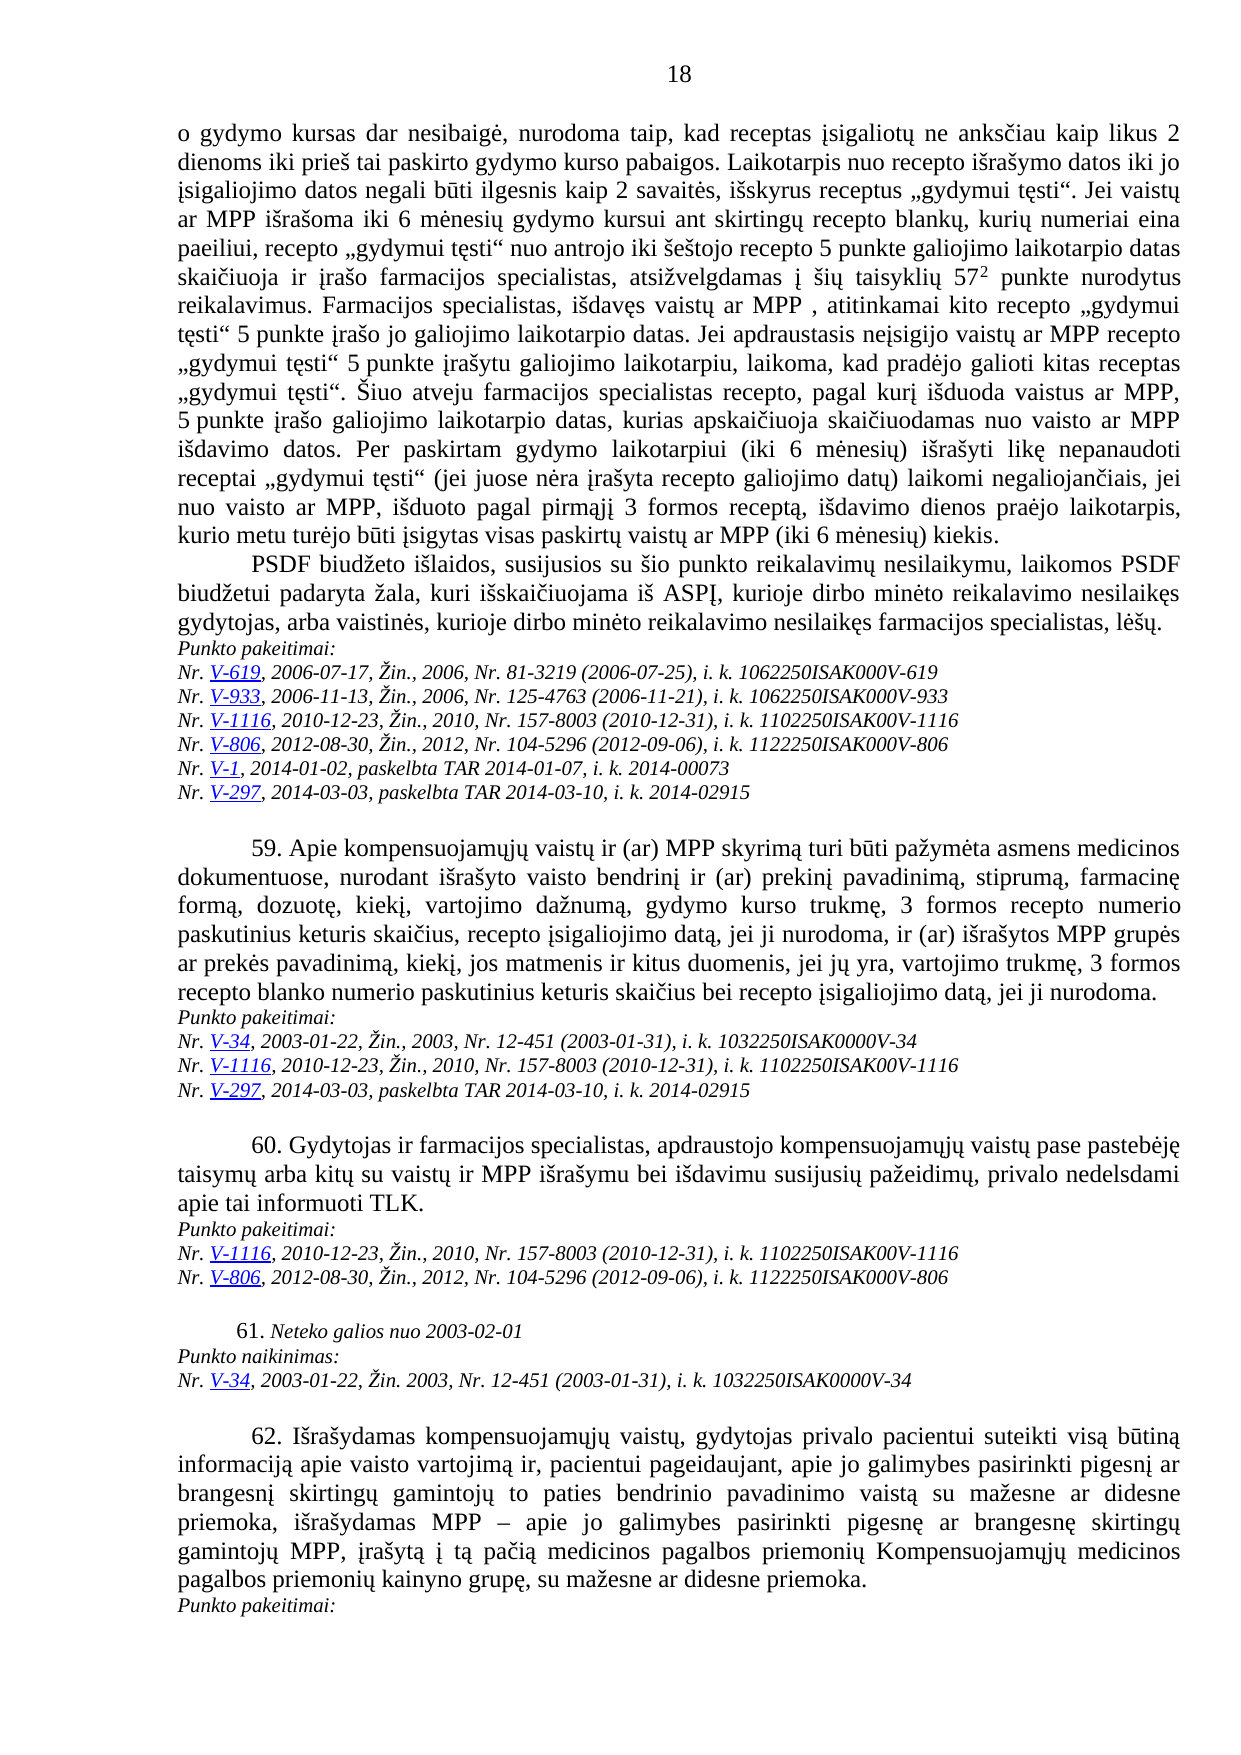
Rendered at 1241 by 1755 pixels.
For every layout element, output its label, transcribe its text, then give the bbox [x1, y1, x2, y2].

text Punkto pakeitimai: [177, 636, 1181, 660]
text Punkto pakeitimai: [177, 1217, 1181, 1241]
text Nr. V-1, 2014-01-02, paskelbta TAR 2014-01-07, i. k. 2014-00073 [177, 756, 1181, 780]
text Punkto pakeitimai: [177, 1593, 1181, 1617]
text o gydymo kursas dar nesibaigė, nurodoma taip, kad receptas įsigaliotų ne anksčiau kaip likus 2 dienoms iki prieš tai paskirto gydymo kurso pabaigos. Laikotarpis nuo recepto išrašymo datos iki jo įsigaliojimo datos negali būti ilgesnis kaip 2 savaitės, išskyrus receptus „gydymui tęsti“. Jei vaistų ar MPP išrašoma iki 6 mėnesių gydymo kursui ant skirtingų recepto blankų, kurių numeriai eina paeiliui, recepto „gydymui tęsti“ nuo antrojo iki šeštojo recepto 5 punkte galiojimo laikotarpio datas skaičiuoja ir įrašo farmacijos specialistas, atsižvelgdamas į šių taisyklių 572 punkte nurodytus reikalavimus. Farmacijos specialistas, išdavęs vaistų ar MPP , atitinkamai kito recepto „gydymui tęsti“ 5 punkte įrašo jo galiojimo laikotarpio datas. Jei apdraustasis neįsigijo vaistų ar MPP recepto „gydymui tęsti“ 5 punkte įrašytu galiojimo laikotarpiu, laikoma, kad pradėjo galioti kitas receptas „gydymui tęsti“. Šiuo atveju farmacijos specialistas recepto, pagal kurį išduoda vaistus ar MPP, 5 punkte įrašo galiojimo laikotarpio datas, kurias apskaičiuoja skaičiuodamas nuo vaisto ar MPP išdavimo datos. Per paskirtam gydymo laikotarpiui (iki 6 mėnesių) išrašyti likę nepanaudoti receptai „gydymui tęsti“ (jei juose nėra įrašyta recepto galiojimo datų) laikomi negaliojančiais, jei nuo vaisto ar MPP, išduoto pagal pirmąjį 3 formos receptą, išdavimo dienos praėjo laikotarpis, kurio metu turėjo būti įsigytas visas paskirtų vaistų ar MPP (iki 6 mėnesių) kiekis. [177, 118, 1181, 549]
text 62. Išrašydamas kompensuojamųjų vaistų, gydytojas privalo pacientui suteikti visą būtiną informaciją apie vaisto vartojimą ir, pacientui pageidaujant, apie jo galimybes pasirinkti pigesnį ar brangesnį skirtingų gamintojų to paties bendrinio pavadinimo vaistą su mažesne ar didesne priemoka, išrašydamas MPP – apie jo galimybes pasirinkti pigesnę ar brangesnę skirtingų gamintojų MPP, įrašytą į tą pačią medicinos pagalbos priemonių Kompensuojamųjų medicinos pagalbos priemonių kainyno grupę, su mažesne ar didesne priemoka. [177, 1421, 1181, 1593]
text Punkto pakeitimai: [177, 1005, 1181, 1029]
text Nr. V-34, 2003-01-22, Žin. 2003, Nr. 12-451 (2003-01-31), i. k. 1032250ISAK0000V-34 [177, 1368, 1181, 1392]
text Nr. V-806, 2012-08-30, Žin., 2012, Nr. 104-5296 (2012-09-06), i. k. 1122250ISAK000V-806 [177, 1265, 1181, 1289]
text Punkto naikinimas: [177, 1344, 1181, 1368]
text 60. Gydytojas ir farmacijos specialistas, apdraustojo kompensuojamųjų vaistų pase pastebėję taisymų arba kitų su vaistų ir MPP išrašymu bei išdavimu susijusių pažeidimų, privalo nedelsdami apie tai informuoti TLK. [177, 1130, 1181, 1217]
text 59. Apie kompensuojamųjų vaistų ir (ar) MPP skyrimą turi būti pažymėta asmens medicinos dokumentuose, nurodant išrašyto vaisto bendrinį ir (ar) prekinį pavadinimą, stiprumą, farmacinę formą, dozuotę, kiekį, vartojimo dažnumą, gydymo kurso trukmę, 3 formos recepto numerio paskutinius keturis skaičius, recepto įsigaliojimo datą, jei ji nurodoma, ir (ar) išrašytos MPP grupės ar prekės pavadinimą, kiekį, jos matmenis ir kitus duomenis, jei jų yra, vartojimo trukmę, 3 formos recepto blanko numerio paskutinius keturis skaičius bei recepto įsigaliojimo datą, jei ji nurodoma. [177, 833, 1181, 1005]
text Nr. V-806, 2012-08-30, Žin., 2012, Nr. 104-5296 (2012-09-06), i. k. 1122250ISAK000V-806 [177, 732, 1181, 756]
text Nr. V-933, 2006-11-13, Žin., 2006, Nr. 125-4763 (2006-11-21), i. k. 1062250ISAK000V-933 [177, 684, 1181, 708]
text Nr. V-34, 2003-01-22, Žin., 2003, Nr. 12-451 (2003-01-31), i. k. 1032250ISAK0000V-34 [177, 1029, 1181, 1053]
text PSDF biudžeto išlaidos, susijusios su šio punkto reikalavimų nesilaikymu, laikomos PSDF biudžetui padaryta žala, kuri išskaičiuojama iš ASPĮ, kurioje dirbo minėto reikalavimo nesilaikęs gydytojas, arba vaistinės, kurioje dirbo minėto reikalavimo nesilaikęs farmacijos specialistas, lėšų. [177, 549, 1181, 636]
text Nr. V-1116, 2010-12-23, Žin., 2010, Nr. 157-8003 (2010-12-31), i. k. 1102250ISAK00V-1116 [177, 1053, 1181, 1077]
text Nr. V-297, 2014-03-03, paskelbta TAR 2014-03-10, i. k. 2014-02915 [177, 780, 1181, 804]
text Nr. V-619, 2006-07-17, Žin., 2006, Nr. 81-3219 (2006-07-25), i. k. 1062250ISAK000V-619 [177, 660, 1181, 684]
text 61. Neteko galios nuo 2003-02-01 [177, 1317, 1181, 1344]
text Nr. V-1116, 2010-12-23, Žin., 2010, Nr. 157-8003 (2010-12-31), i. k. 1102250ISAK00V-1116 [177, 708, 1181, 732]
text Nr. V-297, 2014-03-03, paskelbta TAR 2014-03-10, i. k. 2014-02915 [177, 1077, 1181, 1102]
text Nr. V-1116, 2010-12-23, Žin., 2010, Nr. 157-8003 (2010-12-31), i. k. 1102250ISAK00V-1116 [177, 1241, 1181, 1265]
